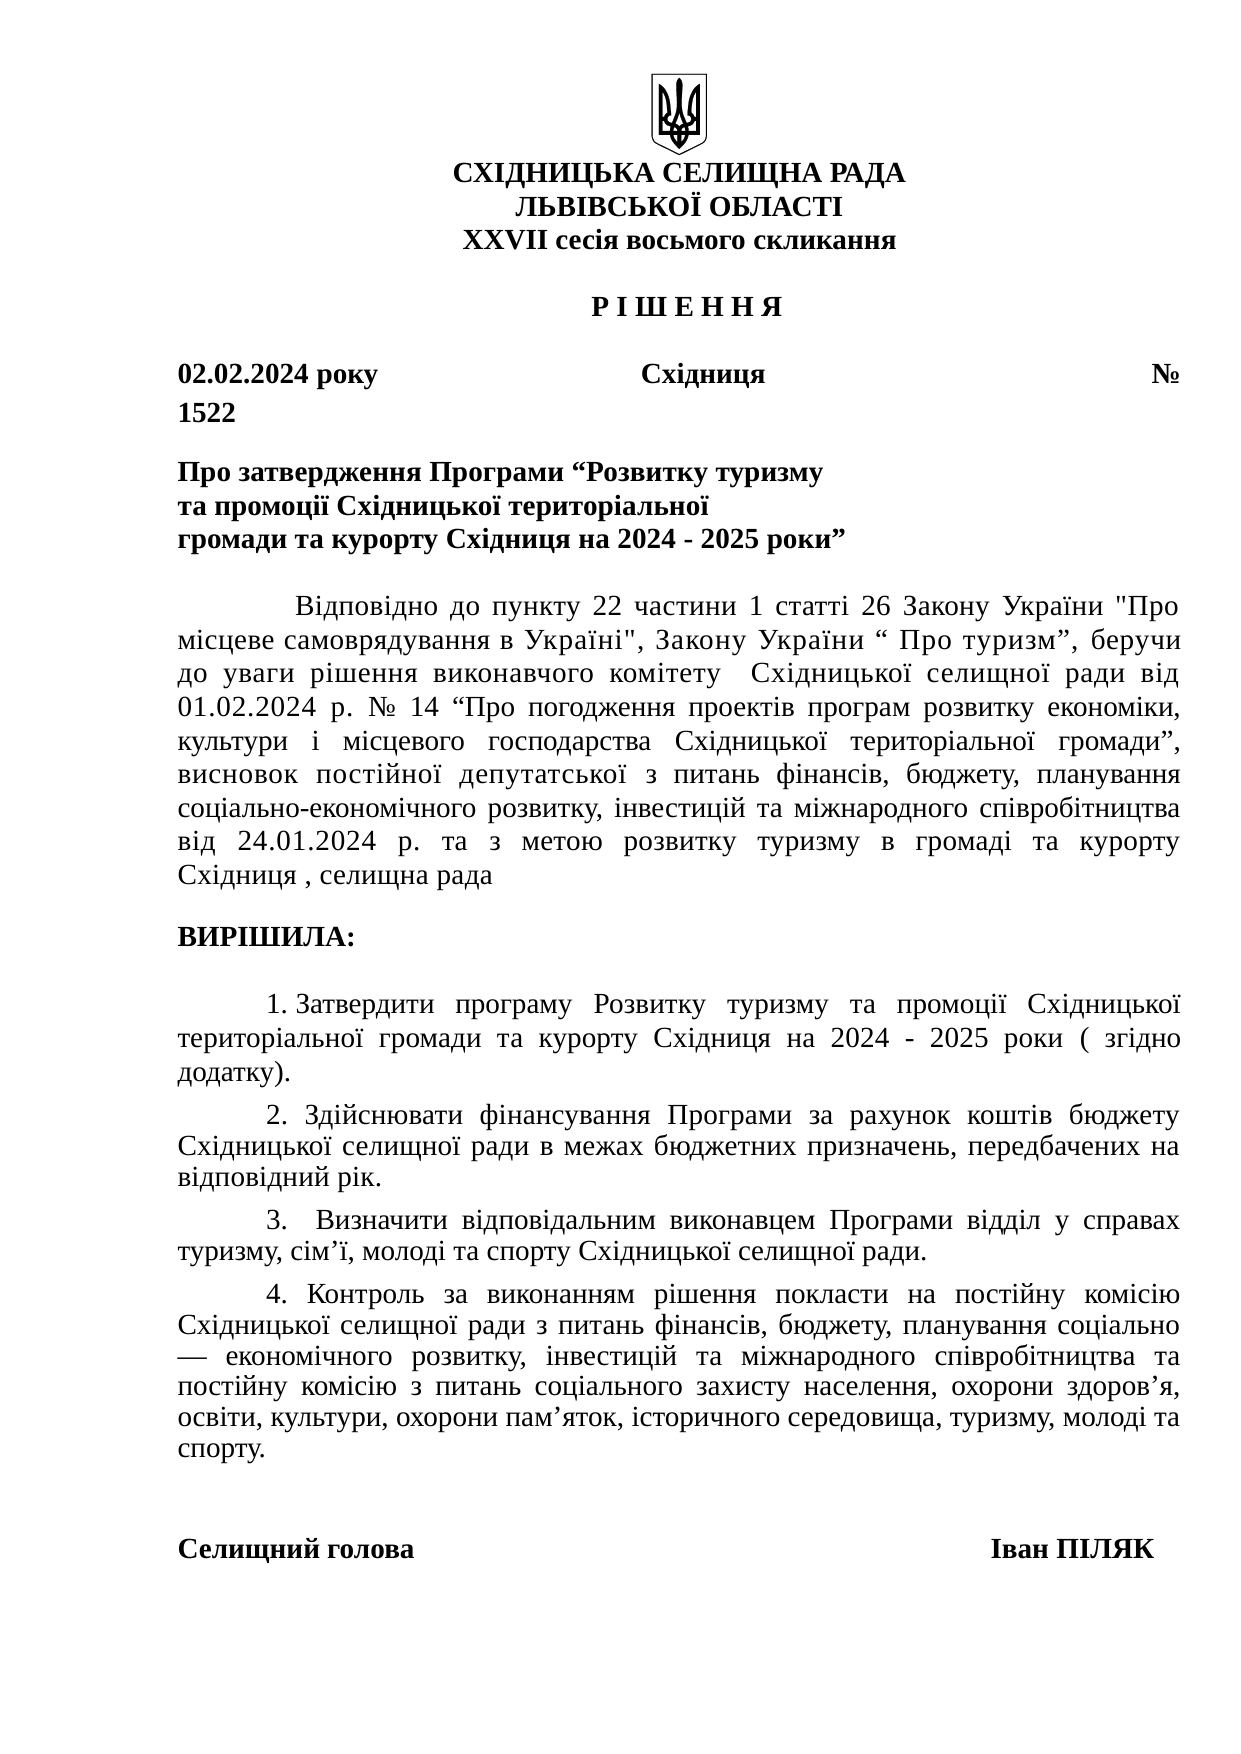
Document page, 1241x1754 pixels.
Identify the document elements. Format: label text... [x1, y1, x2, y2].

text ВИРІШИЛА: [177, 919, 1181, 953]
text 4. Контроль за виконанням рішення покласти на постійну комісію Східницької селищної ради з питань фінансів, бюджету, планування соціально — економічного розвитку, інвестицій та міжнародного співробітництва та постійну комісію з питань соціального захисту населення, охорони здоров’я, освіти, культури, охорони пам’яток, історичного середовища, туризму, молоді та спорту. [177, 1279, 1181, 1463]
text 3. Визначити відповідальним виконавцем Програми відділ у справах туризму, сім’ї, молоді та спорту Східницької селищної ради. [177, 1205, 1181, 1266]
text Відповідно до пункту 22 частини 1 статті 26 Закону України "Про місцеве самоврядування в Україні", Закону України “ Про туризм”, беручи до уваги рішення виконавчого комітету Східницької селищної ради від 01.02.2024 р. № 14 “Про погодження проектів програм розвитку економіки, культури і місцевого господарства Східницької територіальної громади”, висновок постійної депутатської з питань фінансів, бюджету, планування соціально-економічного розвитку, інвестицій та міжнародного співробітництва від 24.01.2024 р. та з метою розвитку туризму в громаді та курорту Східниця , селищна рада [177, 588, 1181, 890]
text Про затвердження Програми “Розвитку туризму [177, 454, 1181, 488]
list Затвердити програму Розвитку туризму та промоції Східницької територіальної громади та курорту Східниця на 2024 - 2025 роки ( згідно додатку). [177, 987, 1181, 1087]
text 02.02.2024 року Східниця № 1522 [177, 356, 1181, 428]
text та промоції Східницької територіальної [177, 488, 1181, 521]
text ХХVIІ сесія восьмого скликання [177, 222, 1181, 256]
text 2. Здійснювати фінансування Програми за рахунок коштів бюджету Східницької селищної ради в межах бюджетних призначень, передбачених на відповідний рік. [177, 1100, 1181, 1192]
text Р І Ш Е Н Н Я [177, 289, 1181, 323]
text Селищний голова Іван ПІЛЯК [177, 1535, 1181, 1564]
text громади та курорту Східниця на 2024 - 2025 роки” [177, 521, 1181, 555]
text ЛЬВІВСЬКОЇ ОБЛАСТІ [177, 189, 1181, 222]
text СХІДНИЦЬКА СЕЛИЩНА РАДА [177, 155, 1181, 189]
